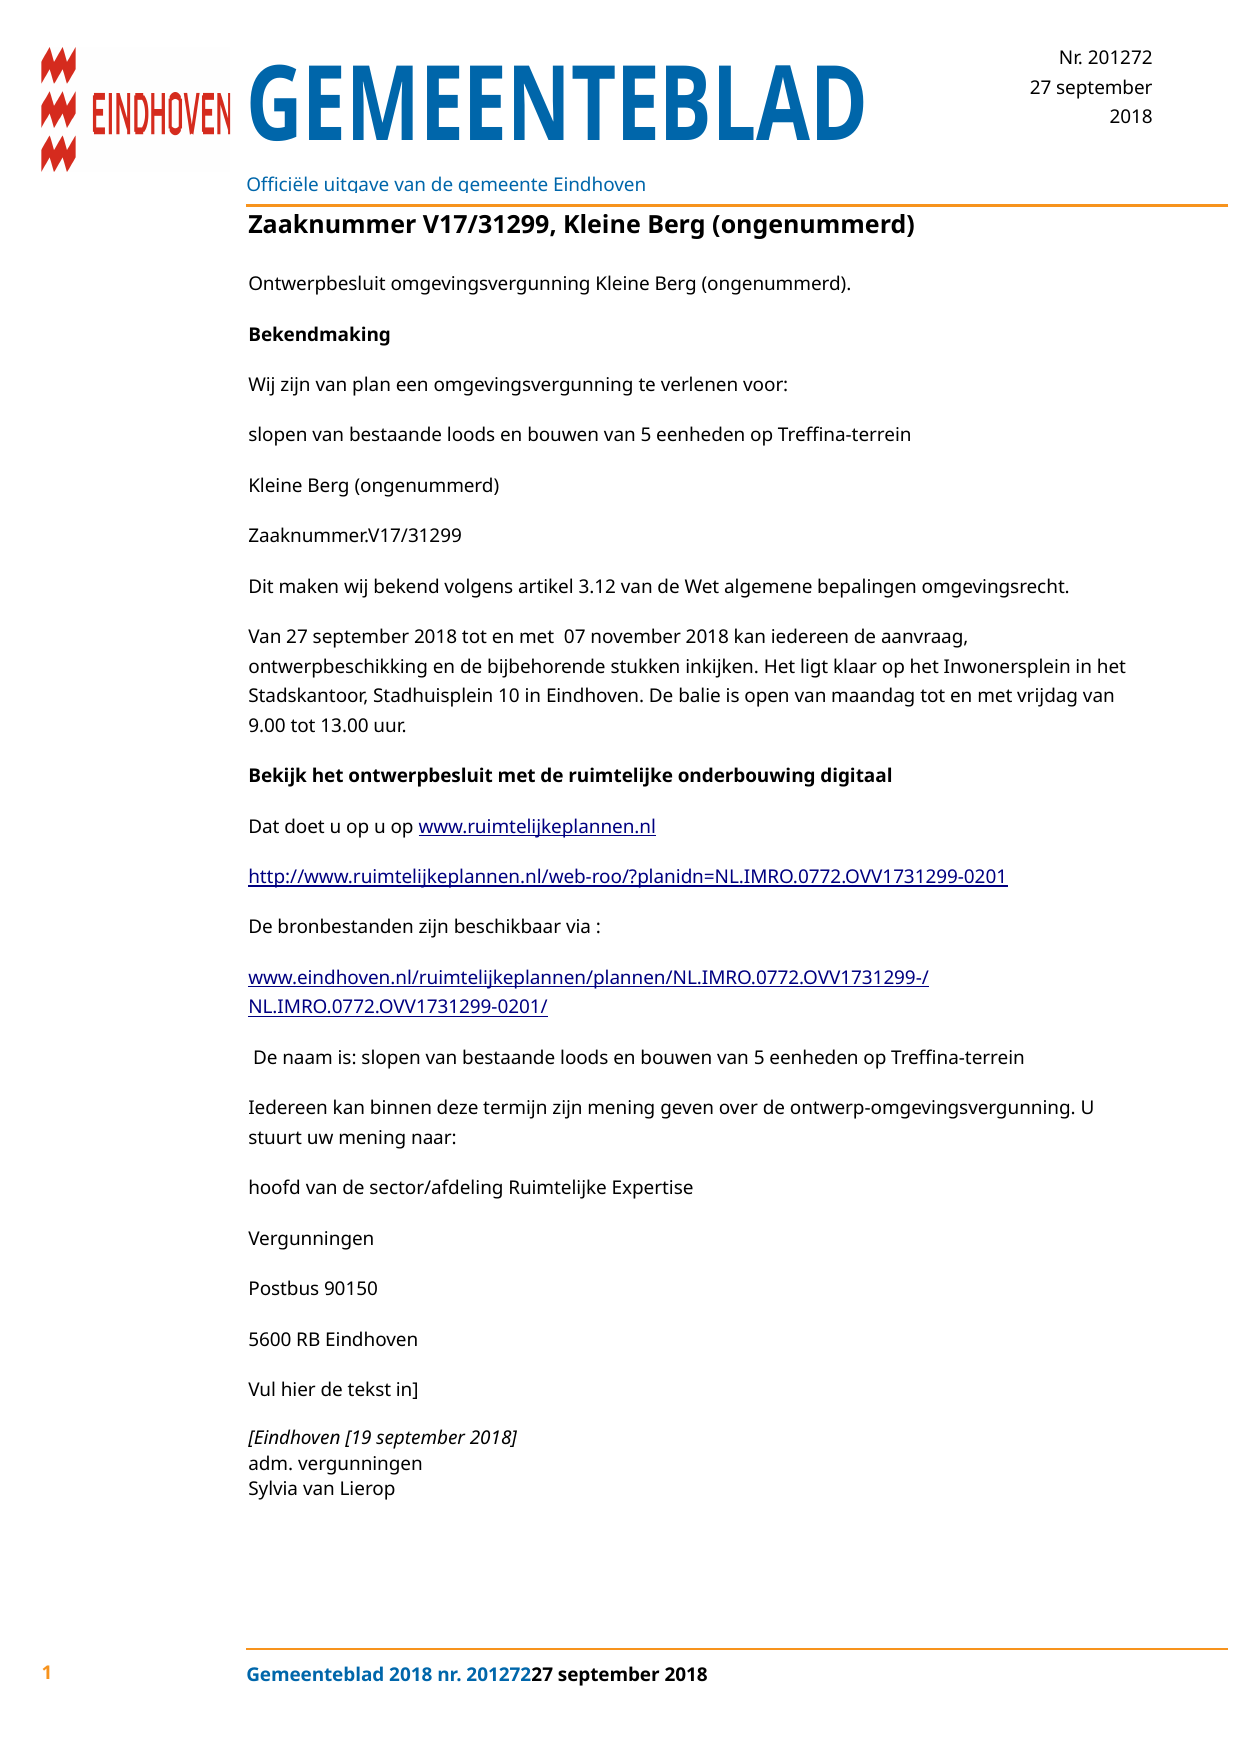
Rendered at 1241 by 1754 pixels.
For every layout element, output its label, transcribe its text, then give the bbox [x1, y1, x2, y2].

text Kleine Berg (ongenummerd) [248, 472, 1152, 498]
text Wij zijn van plan een omgevingsvergunning te verlenen voor: [248, 371, 1152, 397]
text Zaaknummer.V17/31299 [248, 522, 1152, 548]
text Ontwerpbesluit omgevingsvergunning Kleine Berg (ongenummerd). [248, 270, 1152, 296]
text http://www.ruimtelijkeplannen.nl/web-roo/?planidn=NL.IMRO.0772.OVV1731299-0201 [248, 863, 1152, 889]
text www.eindhoven.nl/ruimtelijkeplannen/plannen/NL.IMRO.0772.OVV1731299-/NL.IMRO.0772.OVV1731299-0201/ [248, 964, 1152, 1019]
text Vul hier de tekst in] [248, 1376, 1152, 1402]
text De bronbestanden zijn beschikbaar via : [248, 914, 1152, 939]
text Iedereen kan binnen deze termijn zijn mening geven over de ontwerp-omgevingsvergunning. U stuurt uw mening naar: [248, 1094, 1152, 1150]
text Dit maken wij bekend volgens artikel 3.12 van de Wet algemene bepalingen omgevingsrecht. [248, 573, 1152, 598]
text Dat doet u op u op www.ruimtelijkeplannen.nl [248, 813, 1152, 838]
text Bekendmaking [248, 321, 1152, 346]
text Van 27 september 2018 tot en met 07 november 2018 kan iedereen de aanvraag, ontwerpbeschikking en de bijbehorende stukken inkijken. Het ligt klaar op het Inwonersplein in het Stadskantoor, Stadhuisplein 10 in Eindhoven. De balie is open van maandag tot en met vrijdag van 9.00 tot 13.00 uur. [248, 623, 1152, 738]
text 5600 RB Eindhoven [248, 1326, 1152, 1351]
text hoofd van de sector/afdeling Ruimtelijke Expertise [248, 1174, 1152, 1200]
picture [41, 47, 231, 172]
text Bekijk het ontwerpbesluit met de ruimtelijke onderbouwing digitaal [248, 762, 1152, 788]
text De naam is: slopen van bestaande loods en bouwen van 5 eenheden op Treffina-terrein [248, 1044, 1152, 1070]
text Zaaknummer V17/31299, Kleine Berg (ongenummerd) [248, 207, 1152, 241]
text [Eindhoven [19 september 2018] [248, 1424, 1152, 1450]
text Vergunningen [248, 1225, 1152, 1251]
text Postbus 90150 [248, 1275, 1152, 1301]
text adm. vergunningen [248, 1450, 1152, 1475]
text Sylvia van Lierop [248, 1475, 1152, 1501]
text slopen van bestaande loods en bouwen van 5 eenheden op Treffina-terrein [248, 422, 1152, 447]
